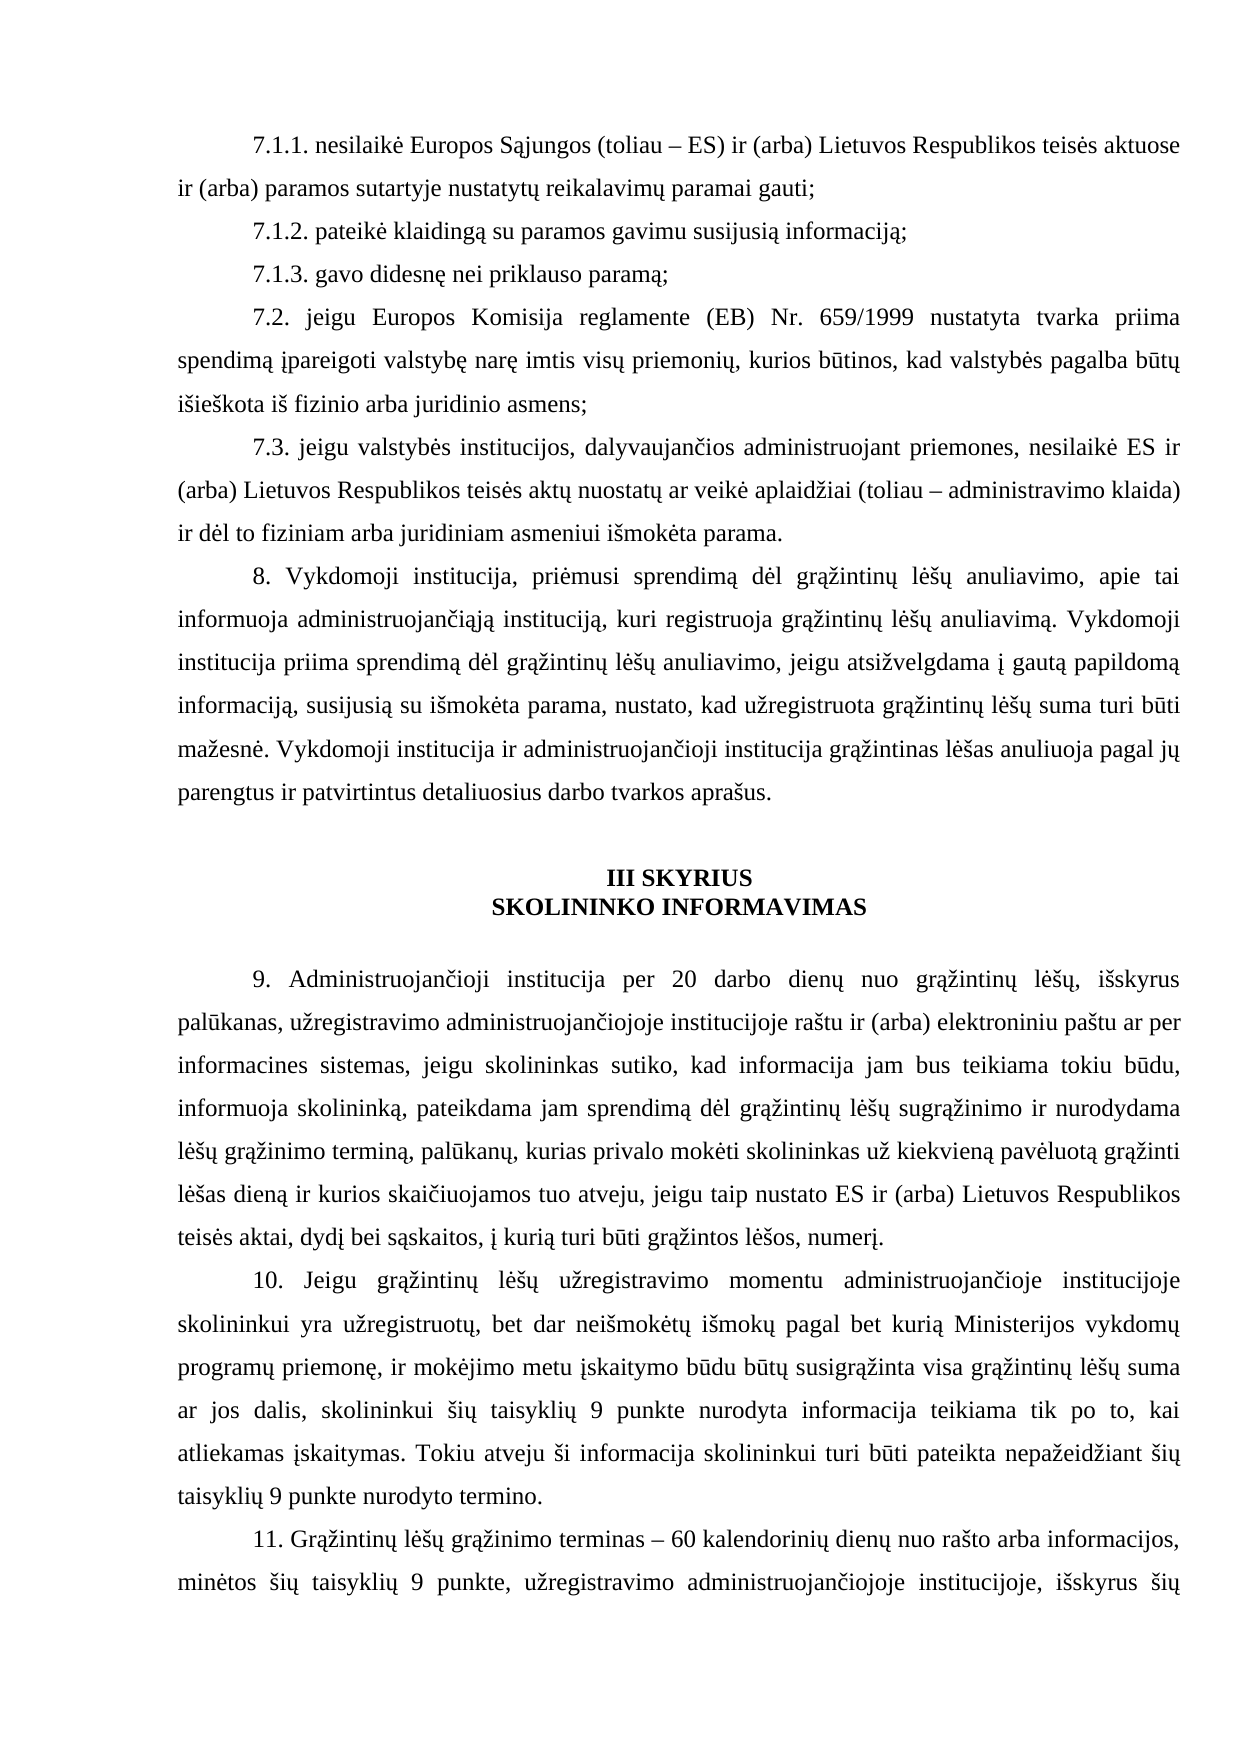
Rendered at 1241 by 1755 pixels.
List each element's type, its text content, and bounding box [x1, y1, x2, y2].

text 9. Administruojančioji institucija per 20 darbo dienų nuo grąžintinų lėšų, išskyrus palūkanas, užregistravimo administruojančiojoje institucijoje raštu ir (arba) elektroniniu paštu ar per informacines sistemas, jeigu skolininkas sutiko, kad informacija jam bus teikiama tokiu būdu, informuoja skolininką, pateikdama jam sprendimą dėl grąžintinų lėšų sugrąžinimo ir nurodydama lėšų grąžinimo terminą, palūkanų, kurias privalo mokėti skolininkas už kiekvieną pavėluotą grąžinti lėšas dieną ir kurios skaičiuojamos tuo atveju, jeigu taip nustato ES ir (arba) Lietuvos Respublikos teisės aktai, dydį bei sąskaitos, į kurią turi būti grąžintos lėšos, numerį. [177, 964, 1181, 1251]
text 8. Vykdomoji institucija, priėmusi sprendimą dėl grąžintinų lėšų anuliavimo, apie tai informuoja administruojančiąją instituciją, kuri registruoja grąžintinų lėšų anuliavimą. Vykdomoji institucija priima sprendimą dėl grąžintinų lėšų anuliavimo, jeigu atsižvelgdama į gautą papildomą informaciją, susijusią su išmokėta parama, nustato, kad užregistruota grąžintinų lėšų suma turi būti mažesnė. Vykdomoji institucija ir administruojančioji institucija grąžintinas lėšas anuliuoja pagal jų parengtus ir patvirtintus detaliuosius darbo tvarkos aprašus. [177, 561, 1181, 806]
text 7.1.2. pateikė klaidingą su paramos gavimu susijusią informaciją; [177, 216, 1181, 245]
text 7.1.1. nesilaikė Europos Sąjungos (toliau – ES) ir (arba) Lietuvos Respublikos teisės aktuose ir (arba) paramos sutartyje nustatytų reikalavimų paramai gauti; [177, 130, 1181, 202]
text 7.2. jeigu Europos Komisija reglamente (EB) Nr. 659/1999 nustatyta tvarka priima spendimą įpareigoti valstybę narę imtis visų priemonių, kurios būtinos, kad valstybės pagalba būtų išieškota iš fizinio arba juridinio asmens; [177, 302, 1181, 417]
text 10. Jeigu grąžintinų lėšų užregistravimo momentu administruojančioje institucijoje skolininkui yra užregistruotų, bet dar neišmokėtų išmokų pagal bet kurią Ministerijos vykdomų programų priemonę, ir mokėjimo metu įskaitymo būdu būtų susigrąžinta visa grąžintinų lėšų suma ar jos dalis, skolininkui šių taisyklių 9 punkte nurodyta informacija teikiama tik po to, kai atliekamas įskaitymas. Tokiu atveju ši informacija skolininkui turi būti pateikta nepažeidžiant šių taisyklių 9 punkte nurodyto termino. [177, 1266, 1181, 1510]
text SKOLININKO INFORMAVIMAS [177, 892, 1181, 921]
text 7.3. jeigu valstybės institucijos, dalyvaujančios administruojant priemones, nesilaikė ES ir (arba) Lietuvos Respublikos teisės aktų nuostatų ar veikė aplaidžiai (toliau – administravimo klaida) ir dėl to fiziniam arba juridiniam asmeniui išmokėta parama. [177, 432, 1181, 547]
text 11. Grąžintinų lėšų grąžinimo terminas – 60 kalendorinių dienų nuo rašto arba informacijos, minėtos šių taisyklių 9 punkte, užregistravimo administruojančiojoje institucijoje, išskyrus šių [177, 1524, 1181, 1596]
text 7.1.3. gavo didesnę nei priklauso paramą; [177, 259, 1181, 288]
text III SKYRIUS [177, 863, 1181, 892]
